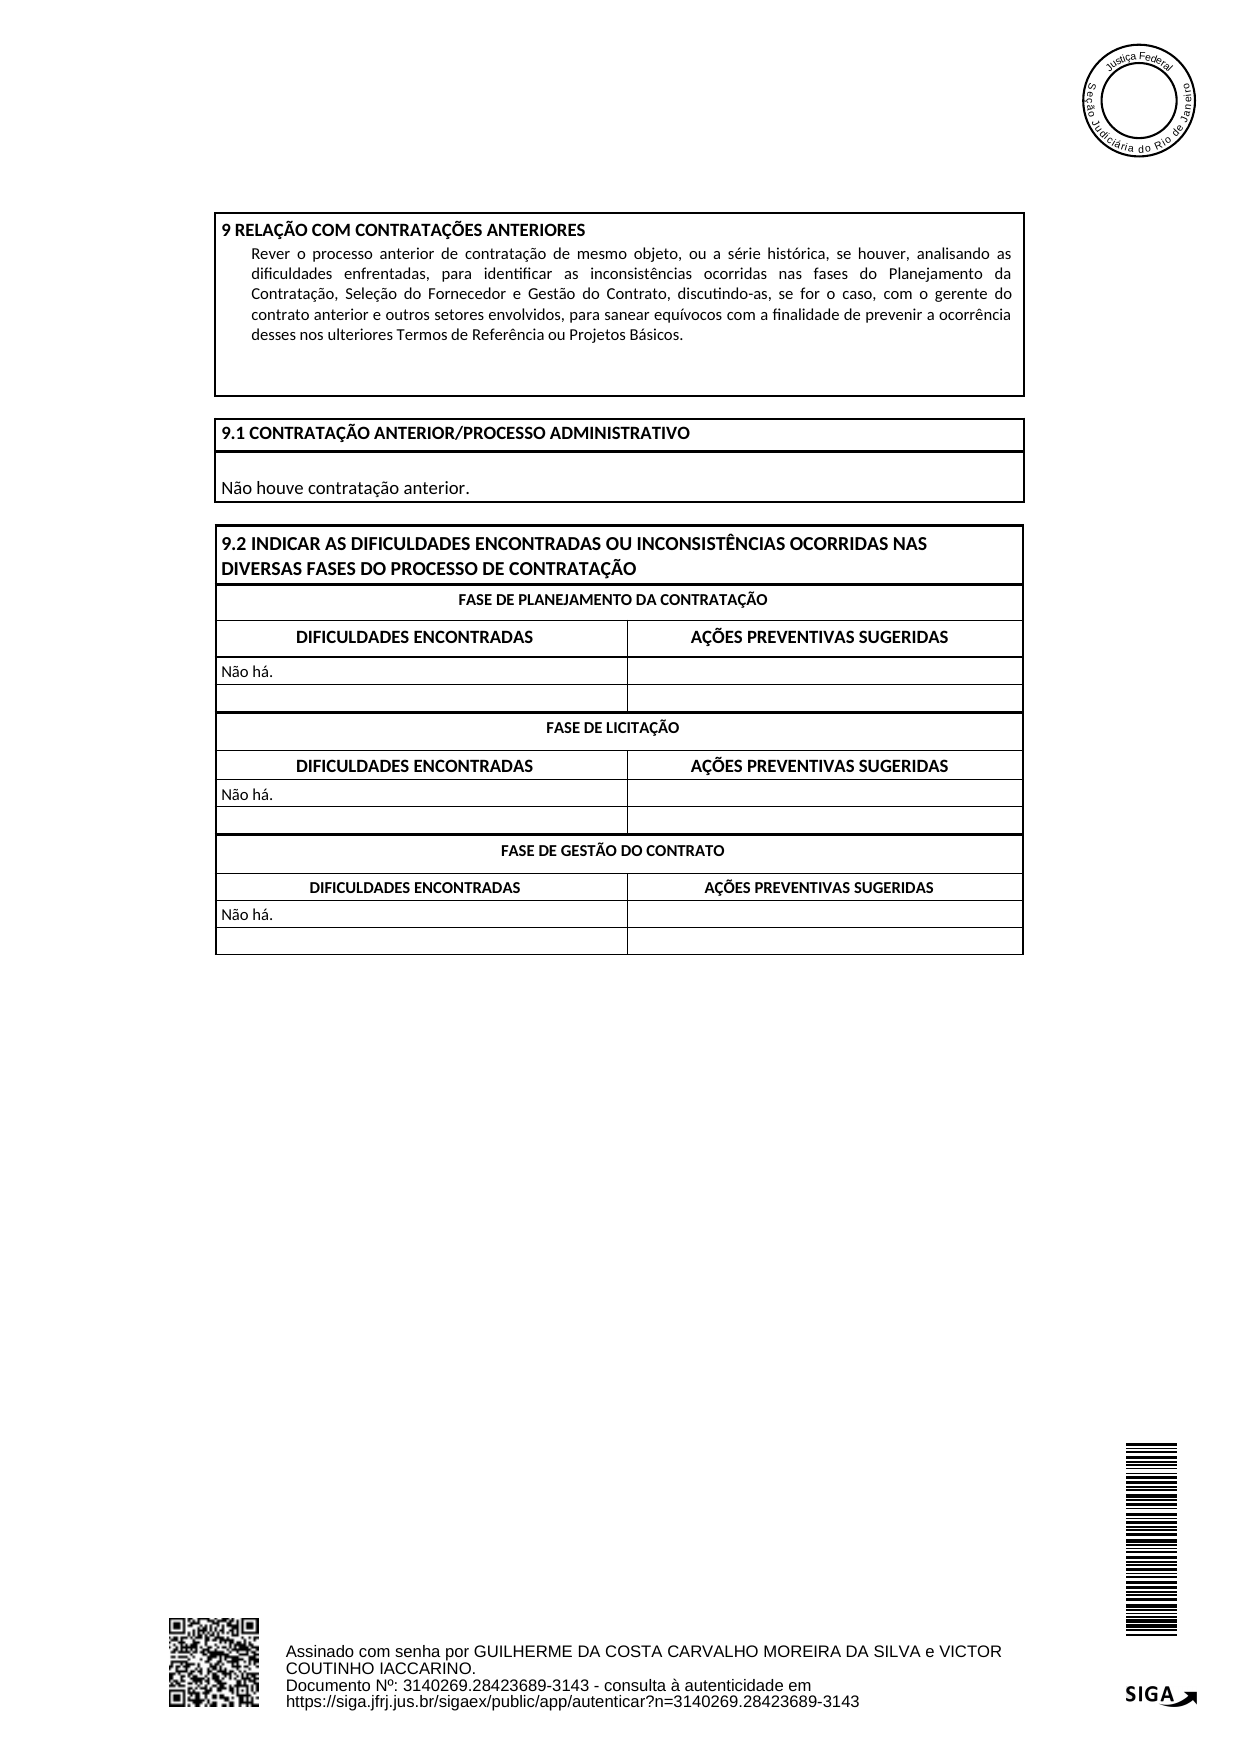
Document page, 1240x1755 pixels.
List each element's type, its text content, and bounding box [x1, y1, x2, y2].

table_cell DIFICULDADES ENCONTRADAS [217, 621, 627, 656]
table_header 9.1 CONTRATAÇÃO ANTERIOR/PROCESSO ADMINISTRATIVO [216, 420, 1023, 449]
table_cell [628, 928, 1022, 954]
table_cell AÇÕES PREVENTIVAS SUGERIDAS [628, 874, 1022, 900]
table_cell [628, 685, 1022, 711]
table_cell AÇÕES PREVENTIVAS SUGERIDAS [628, 621, 1022, 656]
table_cell Não há. [217, 901, 627, 927]
table_cell FASE DE GESTÃO DO CONTRATO [217, 836, 1022, 873]
table_cell Não houve contratação anterior. [216, 453, 1023, 501]
table_cell FASE DE PLANEJAMENTO DA CONTRATAÇÃO [217, 586, 1022, 619]
table_cell Não há. [217, 780, 627, 806]
table_cell [628, 807, 1022, 833]
table_cell [628, 901, 1022, 927]
table_cell Não há. [217, 658, 627, 683]
table_header 9 RELAÇÃO COM CONTRATAÇÕES ANTERIORES Rever o processo anterior de contratação de mesmo objeto, ou a série histórica, se houver, analisando as dificuldades enfrentadas, para identificar as inconsistências ocorridas nas fases do Planejamento da Contratação, Seleção do Fornecedor e Gestão do Contrato, discutindo-as, se for o caso, com o gerente do contrato anterior e outros setores envolvidos, para sanear equívocos com a finalidade de prevenir a ocorrência desses nos ulteriores Termos de Referência ou Projetos Básicos. [216, 214, 1023, 395]
table_cell [628, 780, 1022, 806]
table_cell FASE DE LICITAÇÃO [217, 714, 1022, 750]
table_cell DIFICULDADES ENCONTRADAS [217, 874, 627, 900]
table_cell DIFICULDADES ENCONTRADAS [217, 751, 627, 779]
table_cell [217, 928, 627, 954]
table_cell [217, 807, 627, 833]
table_cell [628, 658, 1022, 683]
table_cell AÇÕES PREVENTIVAS SUGERIDAS [628, 751, 1022, 779]
table_cell [217, 685, 627, 711]
table_header 9.2 INDICAR AS DIFICULDADES ENCONTRADAS OU INCONSISTÊNCIAS OCORRIDAS NAS DIVERSAS FASES DO PROCESSO DE CONTRATAÇÃO [217, 527, 1022, 582]
